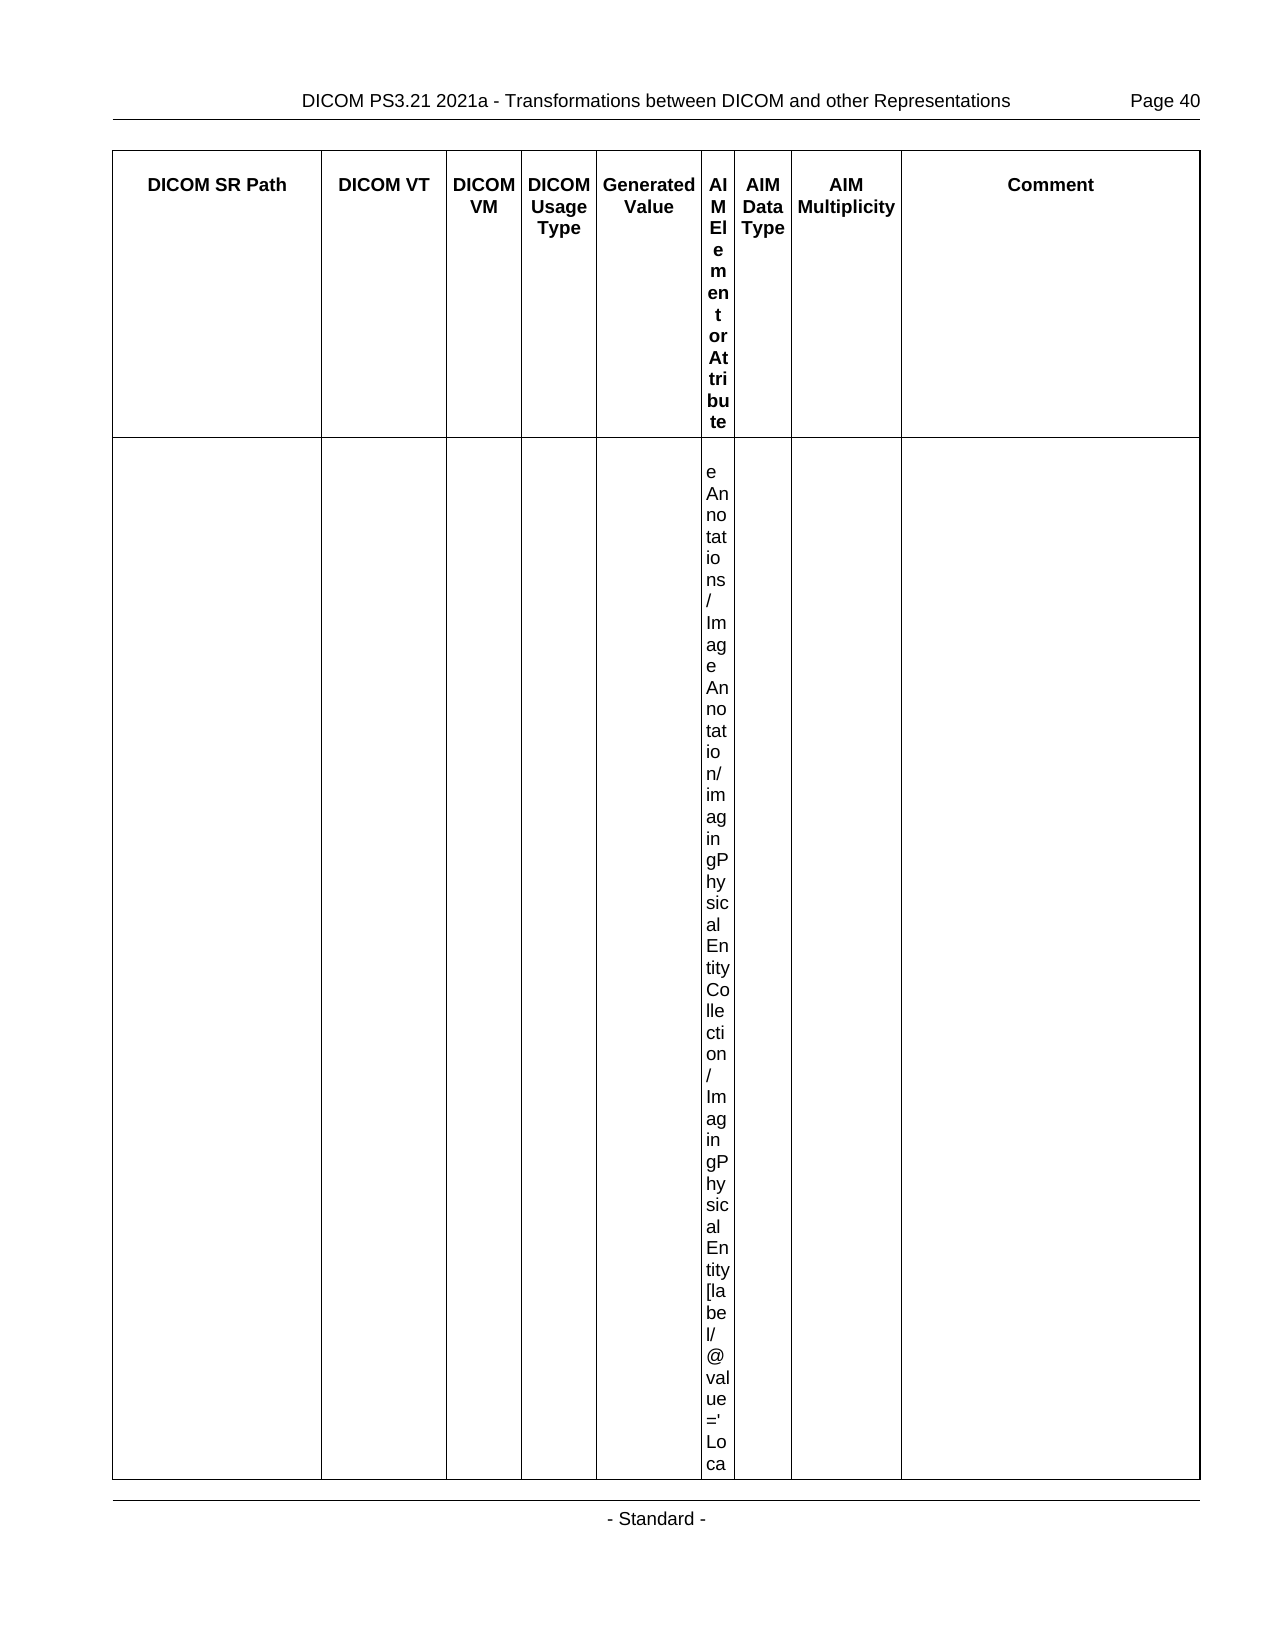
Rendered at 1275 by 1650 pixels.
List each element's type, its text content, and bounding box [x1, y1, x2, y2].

table_header DICOM VT [322, 151, 446, 437]
table_header AIM Element or Attribute [702, 151, 734, 437]
table_header Generated Value [597, 151, 701, 437]
table_cell [113, 438, 321, 1478]
table_header AIM Multiplicity [792, 151, 901, 437]
table_cell [792, 438, 901, 1478]
table_cell [447, 438, 521, 1478]
table_cell [902, 438, 1199, 1478]
table_header DICOM SR Path [113, 151, 321, 437]
table_cell [322, 438, 446, 1478]
table_cell [597, 438, 701, 1478]
table_cell e​Annotations/​Image​Annotation/​imagingPhysical​Entity​Collection/​ImagingPhysicalEntity[label/​@value='Loca [702, 438, 734, 1478]
table_header DICOM VM [447, 151, 521, 437]
table_header DICOM Usage Type [522, 151, 596, 437]
table_header Comment [902, 151, 1199, 437]
table_cell [522, 438, 596, 1478]
table_header AIM Data Type [735, 151, 791, 437]
table_cell [735, 438, 791, 1478]
